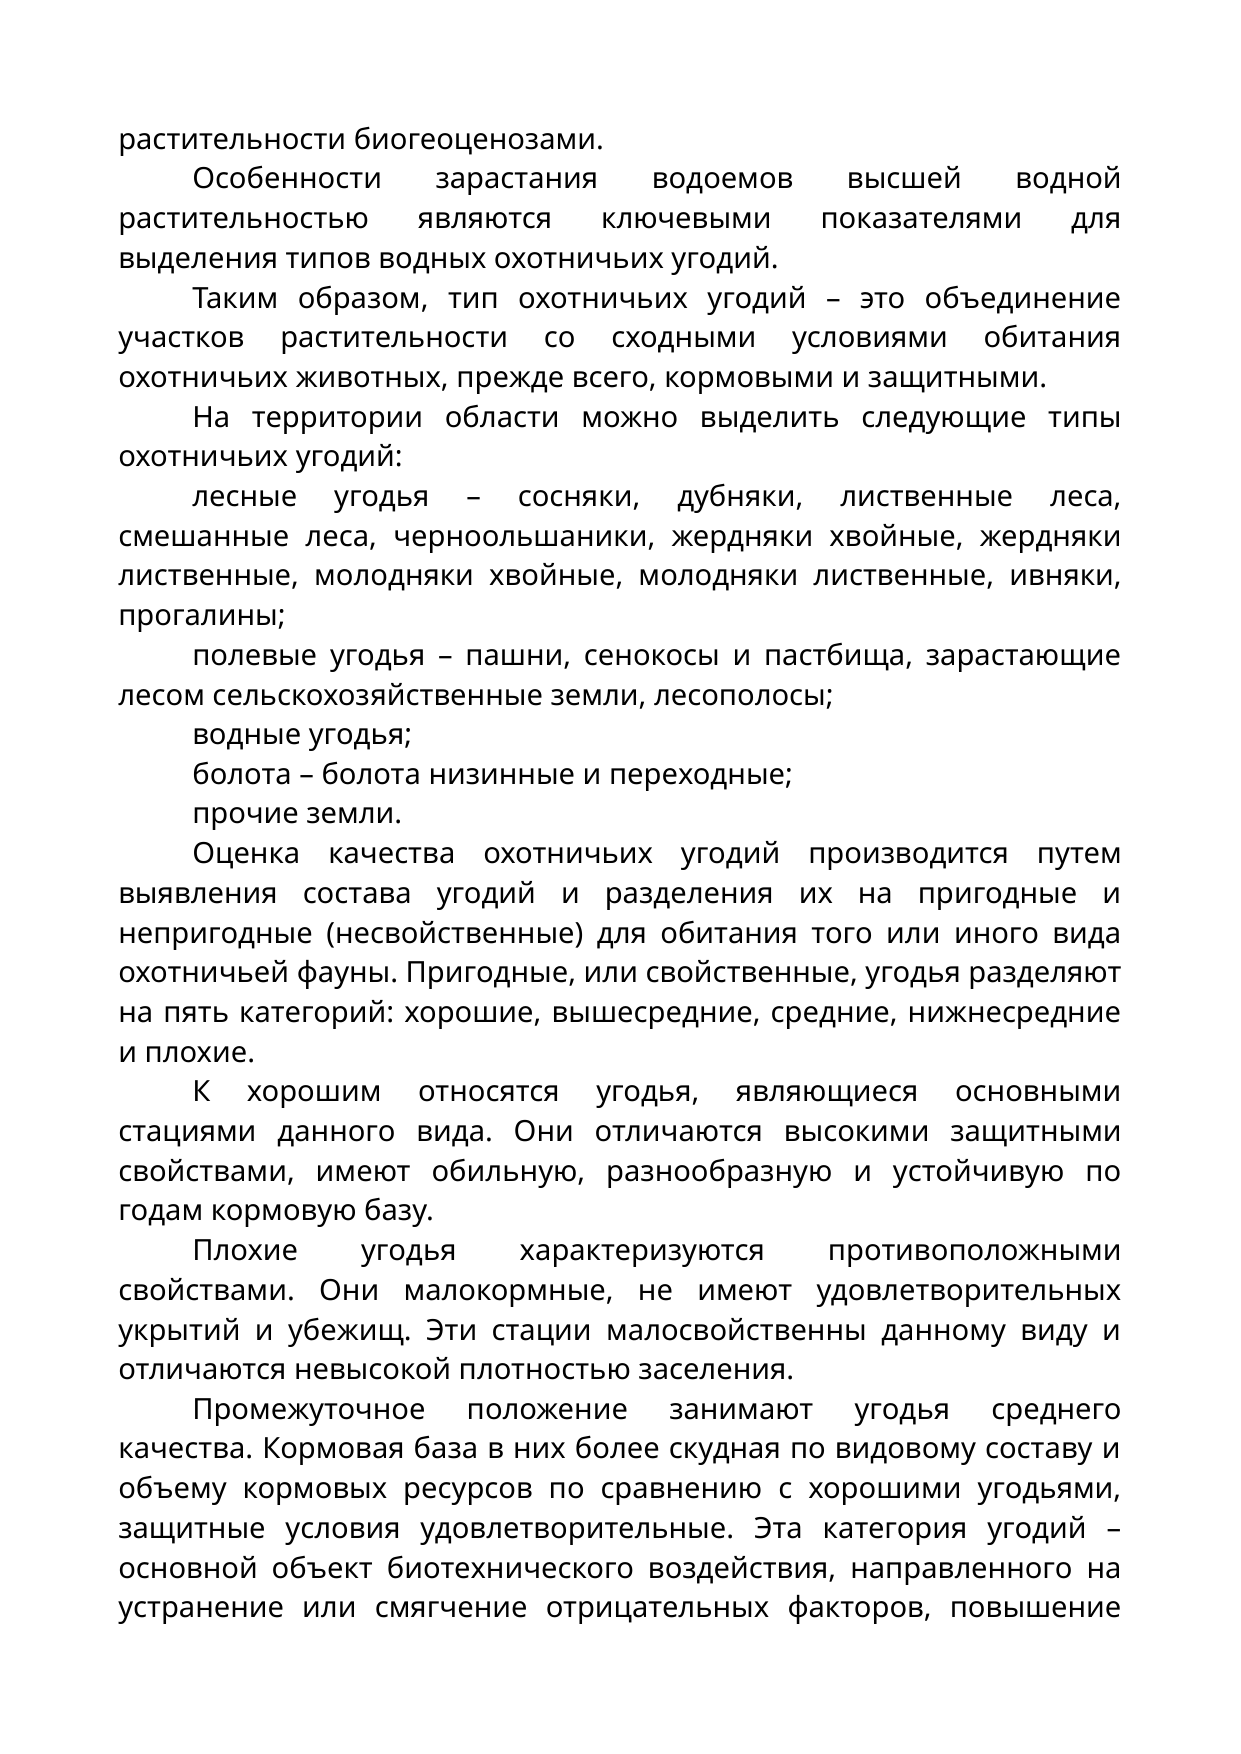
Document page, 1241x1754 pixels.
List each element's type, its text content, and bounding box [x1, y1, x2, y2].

text лесные угодья – сосняки, дубняки, лиственные леса, смешанные леса, черноольшаники, жердняки хвойные, жердняки лиственные, молодняки хвойные, молодняки лиственные, ивняки, прогалины; [118, 475, 1122, 634]
text болота – болота низинные и переходные; [118, 753, 1122, 793]
text водные угодья; [118, 713, 1122, 753]
text На территории области можно выделить следующие типы охотничьих угодий: [118, 396, 1122, 475]
text Плохие угодья характеризуются противоположными свойствами. Они малокормные, не имеют удовлетворительных укрытий и убежищ. Эти стации малосвойственны данному виду и отличаются невысокой плотностью заселения. [118, 1229, 1122, 1388]
text К хорошим относятся угодья, являющиеся основными стациями данного вида. Они отличаются высокими защитными свойствами, имеют обильную, разнообразную и устойчивую по годам кормовую базу. [118, 1071, 1122, 1229]
text прочие земли. [118, 793, 1122, 832]
text Особенности зарастания водоемов высшей водной растительностью являются ключевыми показателями для выделения типов водных охотничьих угодий. [118, 158, 1122, 277]
text Оценка качества охотничьих угодий производится путем выявления состава угодий и разделения их на пригодные и непригодные (несвойственные) для обитания того или иного вида охотничьей фауны. Пригодные, или свойственные, угодья разделяют на пять категорий: хорошие, вышесредние, средние, нижнесредние и плохие. [118, 832, 1122, 1071]
text Таким образом, тип охотничьих угодий – это объединение участков растительности со сходными условиями обитания охотничьих животных, прежде всего, кормовыми и защитными. [118, 277, 1122, 396]
text Промежуточное положение занимают угодья среднего качества. Кормовая база в них более скудная по видовому составу и объему кормовых ресурсов по сравнению с хорошими угодьями, защитные условия удовлетворительные. Эта категория угодий – основной объект биотехнического воздействия, направленного на устранение или смягчение отрицательных факторов, повышение [118, 1388, 1122, 1626]
text полевые угодья – пашни, сенокосы и пастбища, зарастающие лесом сельскохозяйственные земли, лесополосы; [118, 634, 1122, 713]
text растительности биогеоценозами. [118, 118, 1122, 158]
